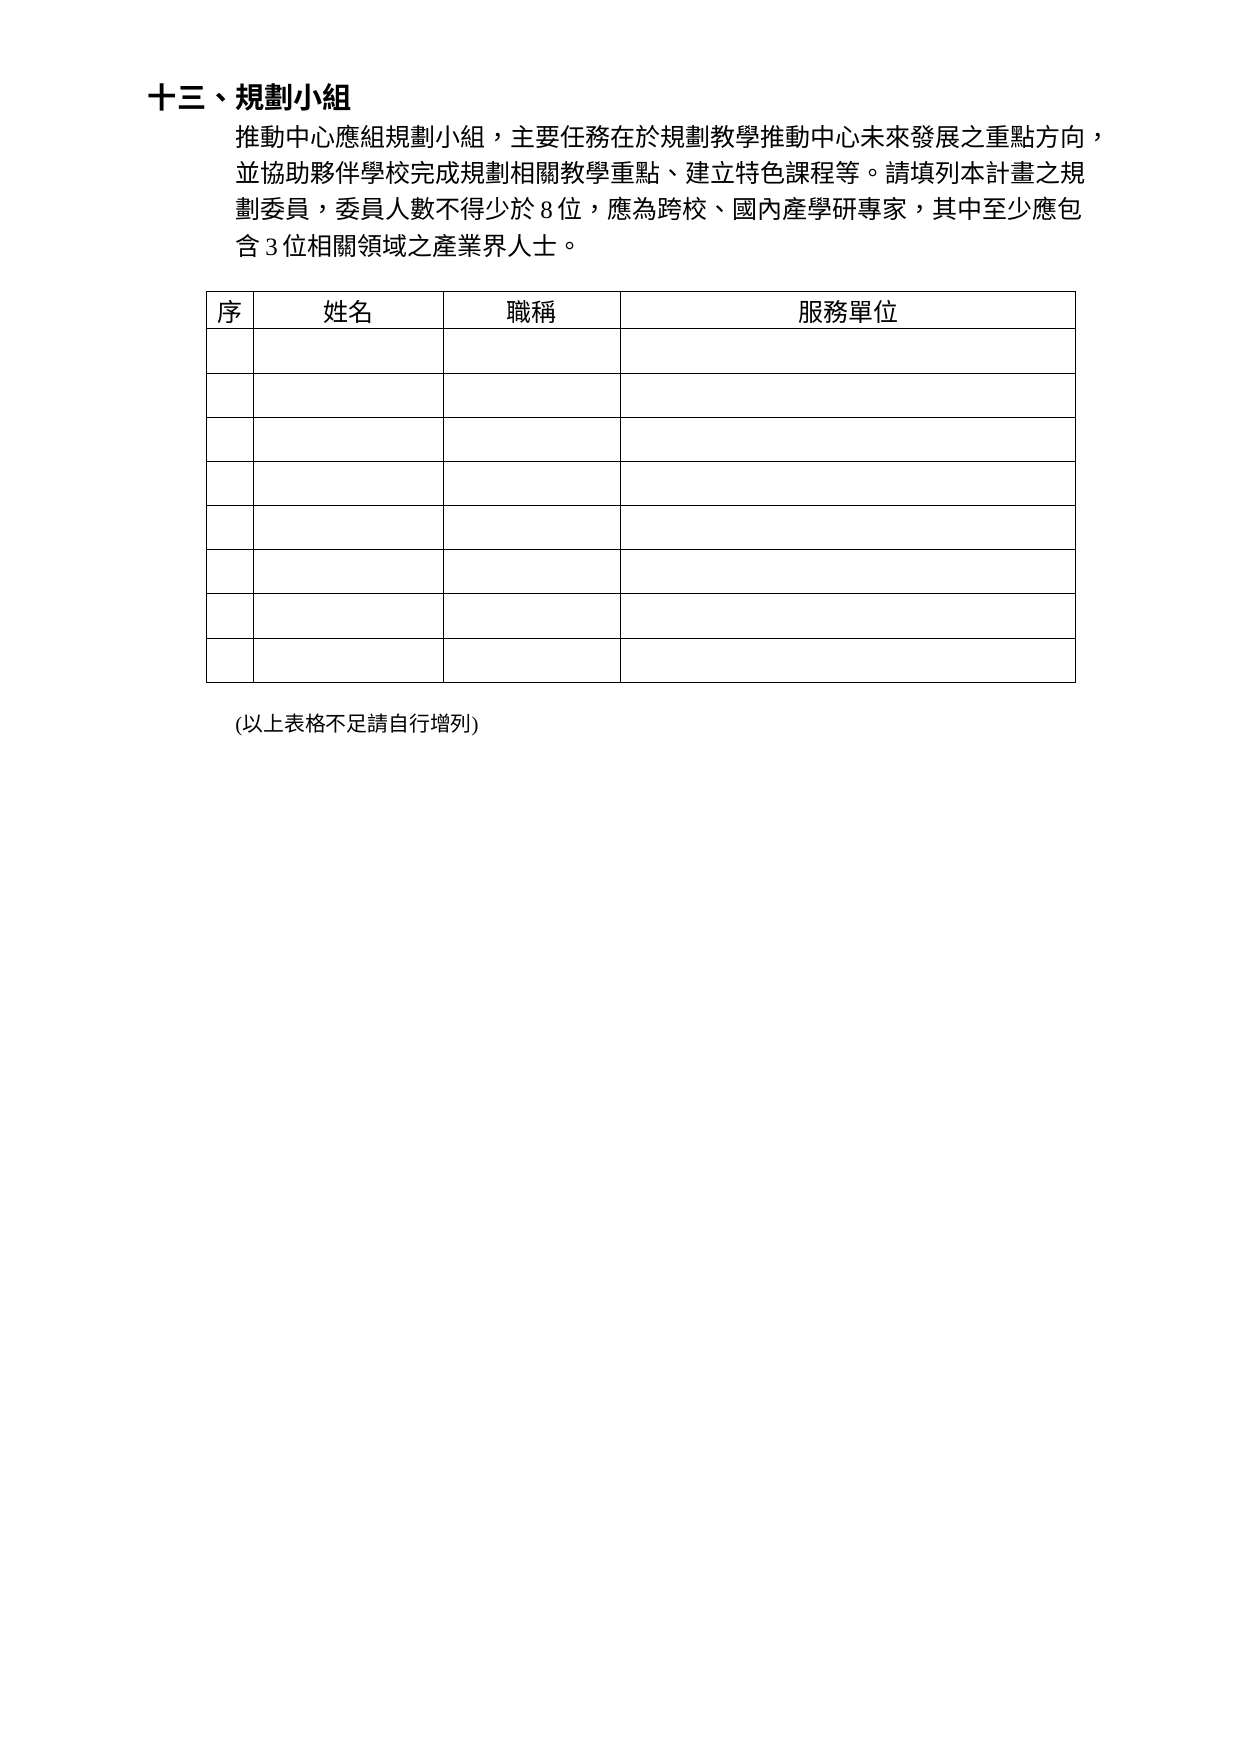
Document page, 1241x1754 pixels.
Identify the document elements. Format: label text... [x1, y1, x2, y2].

table_cell [444, 374, 620, 417]
subtitle 十三、規劃小組 [148, 75, 1092, 117]
table_cell [254, 506, 443, 549]
table_cell [444, 639, 620, 682]
table_cell [444, 506, 620, 549]
table_cell [444, 329, 620, 372]
table_header 職稱 [444, 292, 620, 328]
table_cell [621, 418, 1075, 461]
table_cell [207, 550, 253, 593]
table_cell [254, 374, 443, 417]
table_cell [444, 594, 620, 637]
table_cell [444, 550, 620, 593]
table_header 服務單位 [621, 292, 1075, 328]
table_cell [621, 550, 1075, 593]
table_cell [621, 462, 1075, 505]
text (以上表格不足請自行增列) [235, 707, 1092, 737]
table_cell [207, 639, 253, 682]
table_cell [207, 462, 253, 505]
table_header 序 [207, 292, 253, 328]
table_cell [254, 639, 443, 682]
table_cell [207, 329, 253, 372]
table_cell [254, 550, 443, 593]
table_cell [254, 462, 443, 505]
table_cell [254, 594, 443, 637]
table_cell [621, 374, 1075, 417]
table_cell [444, 462, 620, 505]
table_cell [207, 594, 253, 637]
text 推動中心應組規劃小組，主要任務在於規劃教學推動中心未來發展之重點方向，並協助夥伴學校完成規劃相關教學重點、建立特色課程等。請填列本計畫之規劃委員，委員人數不得少於8位，應為跨校、國內產學研專家，其中至少應包含3位相關領域之產業界人士。 [235, 117, 1092, 262]
table_cell [254, 329, 443, 372]
table_cell [621, 594, 1075, 637]
table_cell [621, 639, 1075, 682]
table_cell [444, 418, 620, 461]
table_cell [207, 506, 253, 549]
table_cell [254, 418, 443, 461]
table_cell [207, 418, 253, 461]
table_cell [207, 374, 253, 417]
table_header 姓名 [254, 292, 443, 328]
table_cell [621, 506, 1075, 549]
table_cell [621, 329, 1075, 372]
